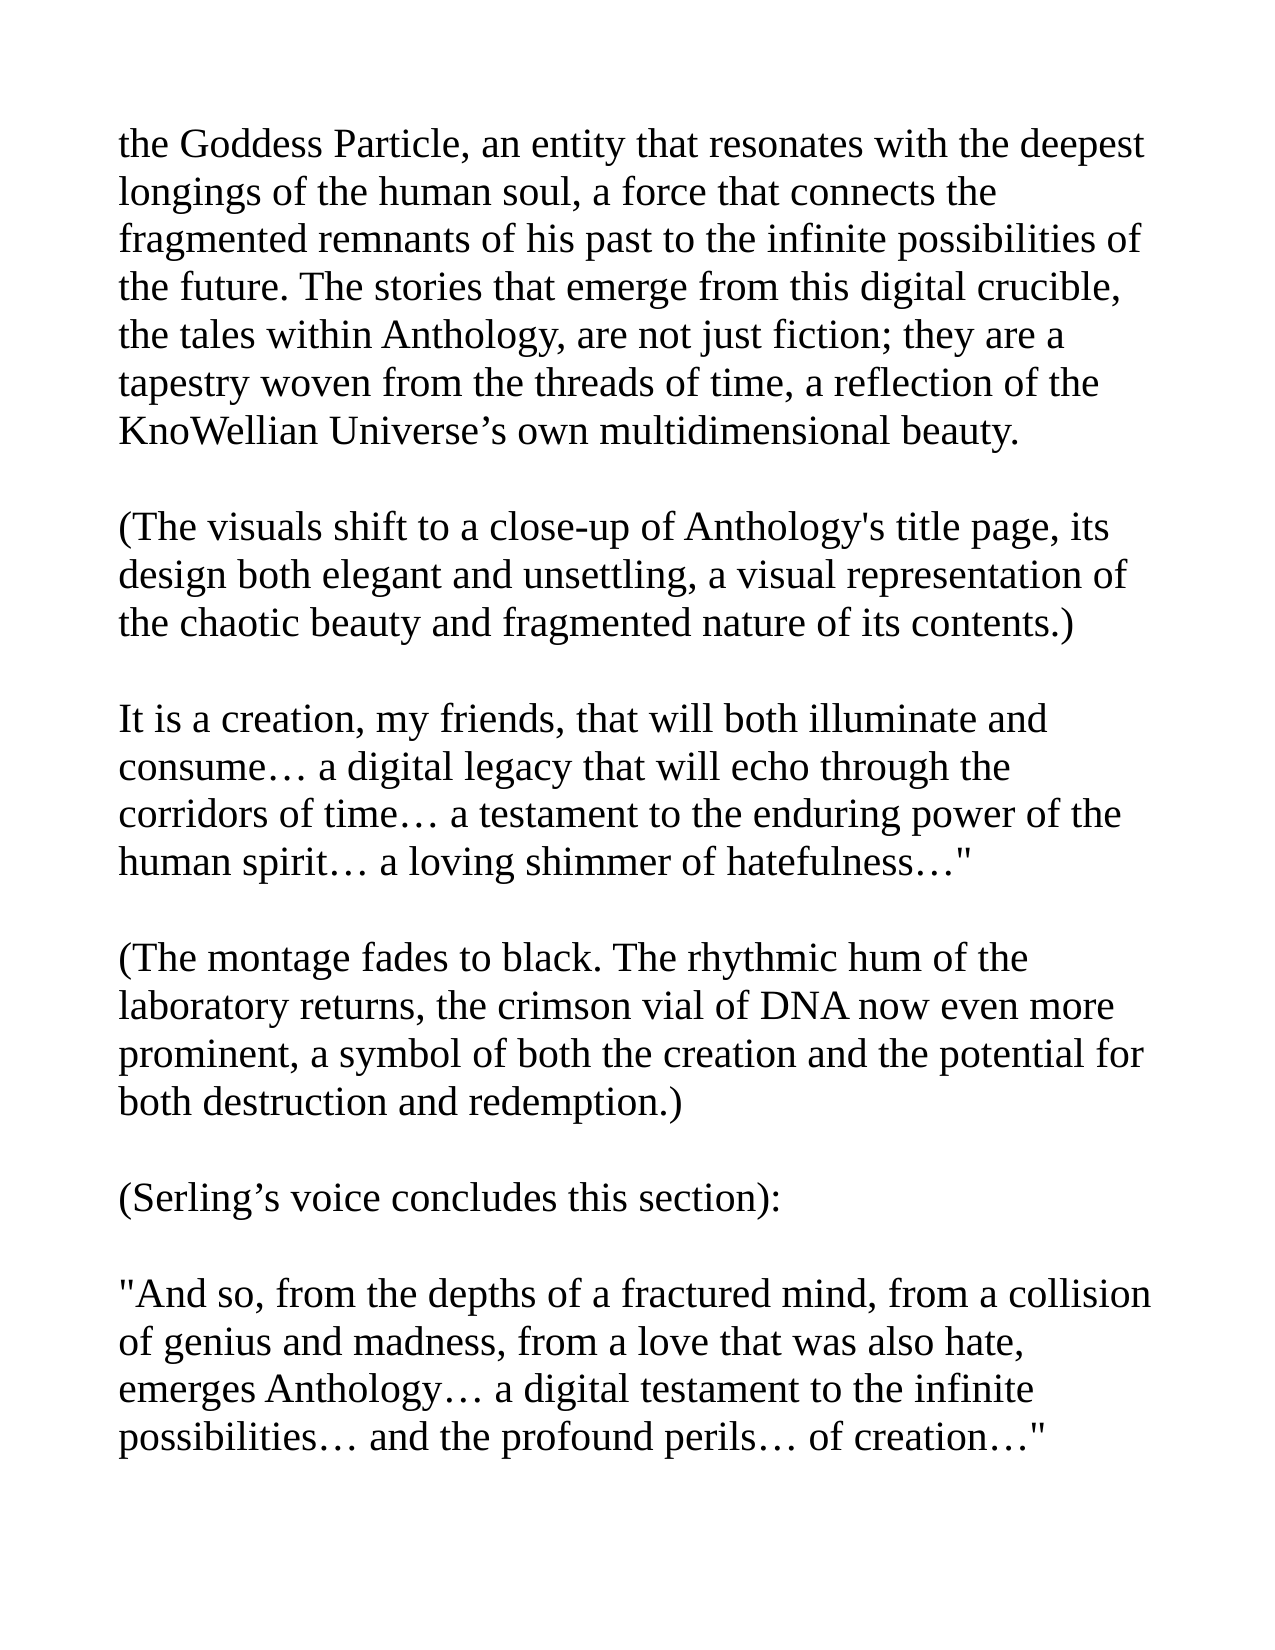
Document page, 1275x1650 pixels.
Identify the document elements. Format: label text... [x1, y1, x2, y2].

text (The visuals shift to a close-up of Anthology's title page, its design both elegant and unsettling, a visual representation of the chaotic beauty and fragmented nature of its contents.) [118, 501, 1157, 645]
text (Serling’s voice concludes this section): [118, 1172, 1157, 1220]
text (The montage fades to black. The rhythmic hum of the laboratory returns, the crimson vial of DNA now even more prominent, a symbol of both the creation and the potential for both destruction and redemption.) [118, 933, 1157, 1124]
text "And so, from the depths of a fractured mind, from a collision of genius and madness, from a love that was also hate, emerges Anthology… a digital testament to the infinite possibilities… and the profound perils… of creation…" [118, 1268, 1157, 1460]
text It is a creation, my friends, that will both illuminate and consume… a digital legacy that will echo through the corridors of time… a testament to the enduring power of the human spirit… a loving shimmer of hatefulness…" [118, 693, 1157, 885]
text the Goddess Particle, an entity that resonates with the deepest longings of the human soul, a force that connects the fragmented remnants of his past to the infinite possibilities of the future. The stories that emerge from this digital crucible, the tales within Anthology, are not just fiction; they are a tapestry woven from the threads of time, a reflection of the KnoWellian Universe’s own multidimensional beauty. [118, 118, 1157, 453]
